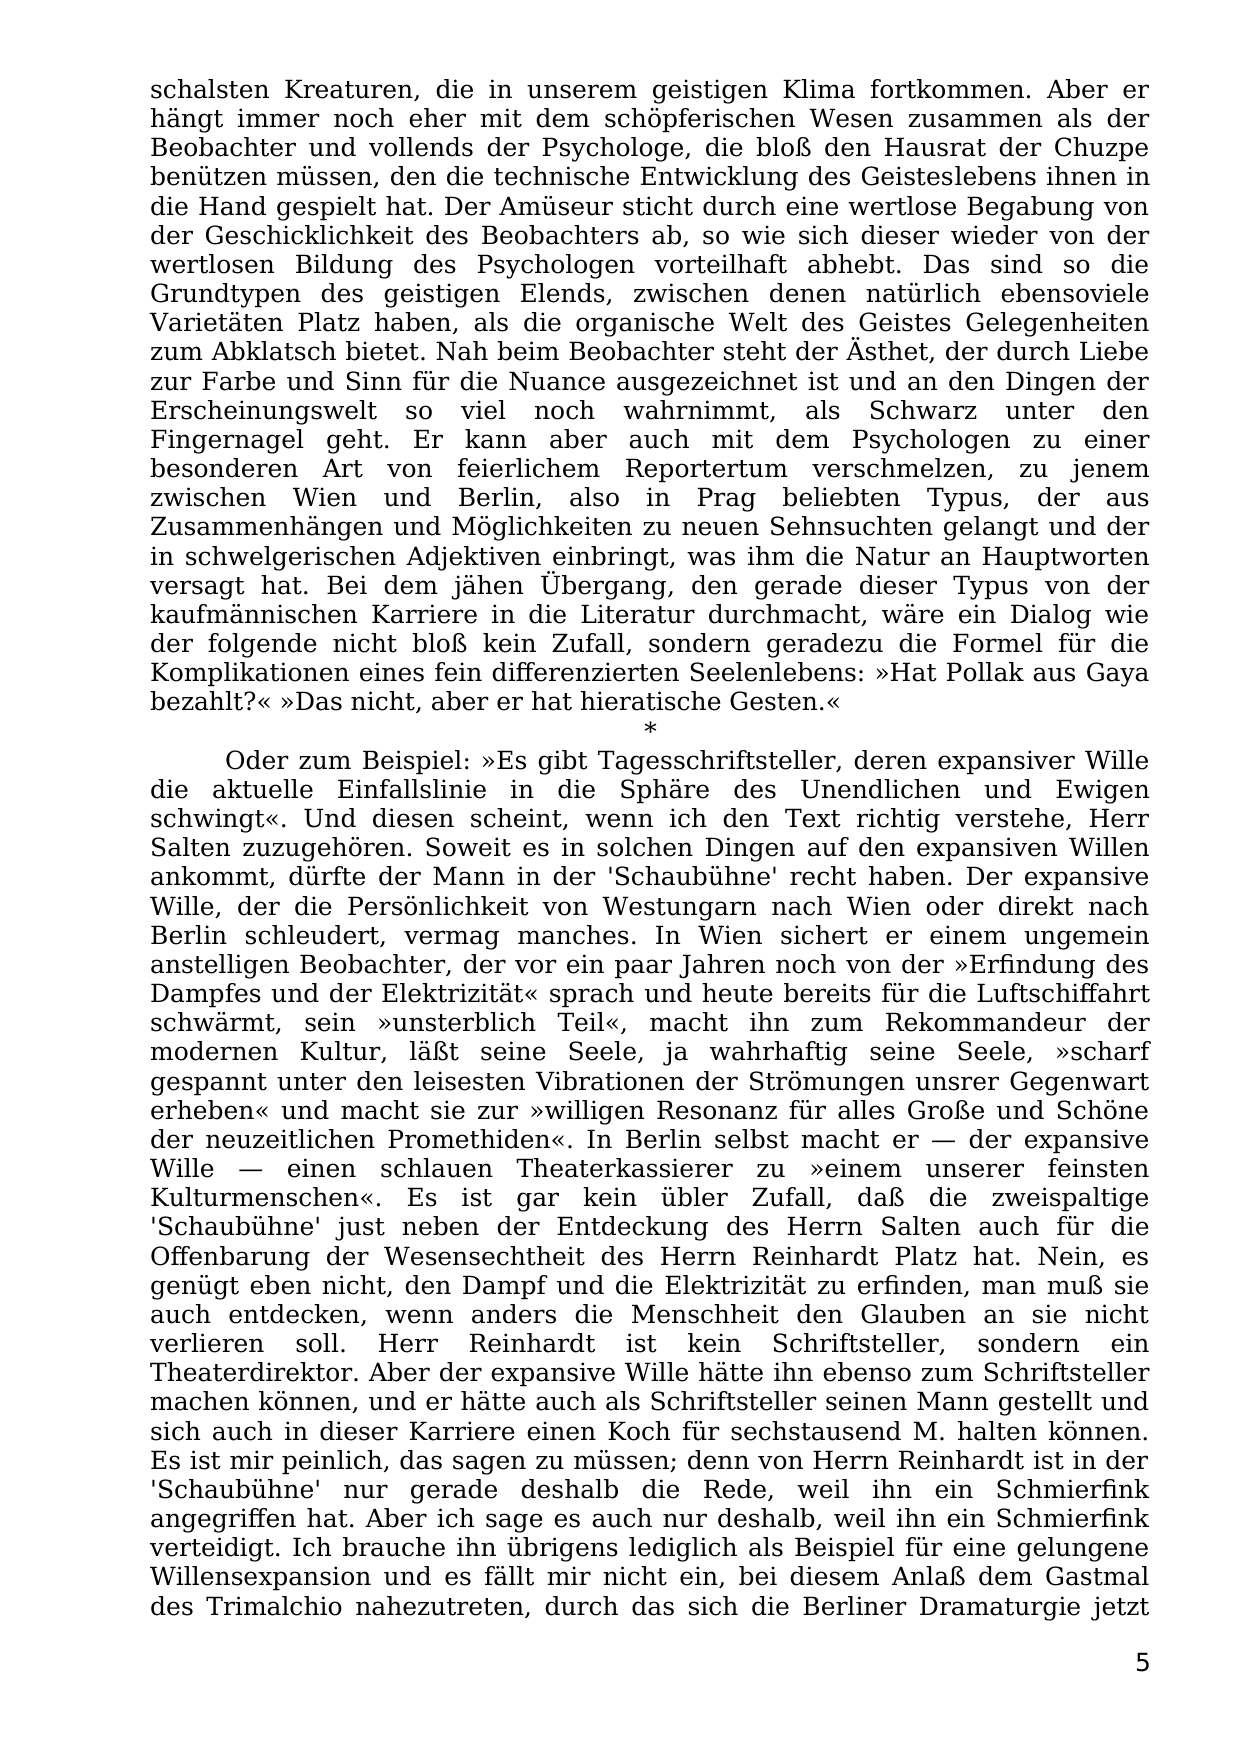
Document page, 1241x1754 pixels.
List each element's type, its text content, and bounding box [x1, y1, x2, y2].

text Oder zum Beispiel: »Es gibt Tagesschriftsteller, deren expansiver Wille die aktuelle Einfallslinie in die Sphäre des Unendlichen und Ewigen schwingt«. Und diesen scheint, wenn ich den Text richtig verstehe, Herr Salten zuzugehören. Soweit es in solchen Dingen auf den expansiven Willen ankommt, dürfte der Mann in der 'Schaubühne' recht haben. Der expansive Wille, der die Persönlichkeit von Westungarn nach Wien oder direkt nach Berlin schleudert, vermag manches. In Wien sichert er einem ungemein anstelligen Beobachter, der vor ein paar Jahren noch von der »Erfindung des Dampfes und der Elektrizität« sprach und heute bereits für die Luftschiffahrt schwärmt, sein »unsterblich Teil«, macht ihn zum Rekommandeur der modernen Kultur, läßt seine Seele, ja wahrhaftig seine Seele, »scharf gespannt unter den leisesten Vibrationen der Strömungen unsrer Gegenwart erheben« und macht sie zur »willigen Resonanz für alles Große und Schöne der neuzeitlichen Promethiden«. In Berlin selbst macht er — der expansive Wille — einen schlauen Theaterkassierer zu »einem unserer feinsten Kulturmenschen«. Es ist gar kein übler Zufall, daß die zweispaltige 'Schaubühne' just neben der Entdeckung des Herrn Salten auch für die Offenbarung der Wesensechtheit des Herrn Reinhardt Platz hat. Nein, es genügt eben nicht, den Dampf und die Elektrizität zu erfinden, man muß sie auch entdecken, wenn anders die Menschheit den Glauben an sie nicht verlieren soll. Herr Reinhardt ist kein Schriftsteller, sondern ein Theaterdirektor. Aber der expansive Wille hätte ihn ebenso zum Schriftsteller machen können, und er hätte auch als Schriftsteller seinen Mann gestellt und sich auch in dieser Karriere einen Koch für sechstausend M. halten können. Es ist mir peinlich, das sagen zu müssen; denn von Herrn Reinhardt ist in der 'Schaubühne' nur gerade deshalb die Rede, weil ihn ein Schmierfink angegriffen hat. Aber ich sage es auch nur deshalb, weil ihn ein Schmierfink verteidigt. Ich brauche ihn übrigens lediglich als Beispiel für eine gelungene Willensexpansion und es fällt mir nicht ein, bei diesem Anlaß dem Gastmal des Trimalchio nahezutreten, durch das sich die Berliner Dramaturgie jetzt [150, 746, 1151, 1621]
text * [150, 717, 1151, 746]
text schalsten Kreaturen, die in unserem geistigen Klima fortkommen. Aber er hängt immer noch eher mit dem schöpferischen Wesen zusammen als der Beobachter und vollends der Psychologe, die bloß den Hausrat der Chuzpe benützen müssen, den die technische Entwicklung des Geistes­lebens ihnen in die Hand gespielt hat. Der Amüseur sticht durch eine wertlose Begabung von der Geschicklichkeit des Beobachters ab, so wie sich dieser wieder von der wertlosen Bildung des Psychologen vorteilhaft abhebt. Das sind so die Grundtypen des geistigen Elends, zwischen denen natürlich ebensoviele Varietäten Platz haben, als die organische Welt des Geistes Gelegenheiten zum Abklatsch bietet. Nah beim Beobachter steht der Ästhet, der durch Liebe zur Farbe und Sinn für die Nuance ausgezeichnet ist und an den Dingen der Erscheinungswelt so viel noch wahrnimmt, als Schwarz unter den Fingernagel geht. Er kann aber auch mit dem Psychologen zu einer besonderen Art von feierlichem Reportertum verschmelzen, zu jenem zwischen Wien und Berlin, also in Prag beliebten Typus, der aus Zusammenhängen und Möglichkeiten zu neuen Sehnsuchten gelangt und der in schwelgerischen Adjektiven einbringt, was ihm die Natur an Hauptworten versagt hat. Bei dem jähen Übergang, den gerade dieser Typus von der kaufmännischen Karriere in die Literatur durchmacht, wäre ein Dialog wie der folgende nicht bloß kein Zufall, sondern geradezu die Formel für die Komplikationen eines fein differenzierten Seelenlebens: »Hat Pollak aus Gaya bezahlt?« »Das nicht, aber er hat hieratische Gesten.« [150, 75, 1151, 717]
